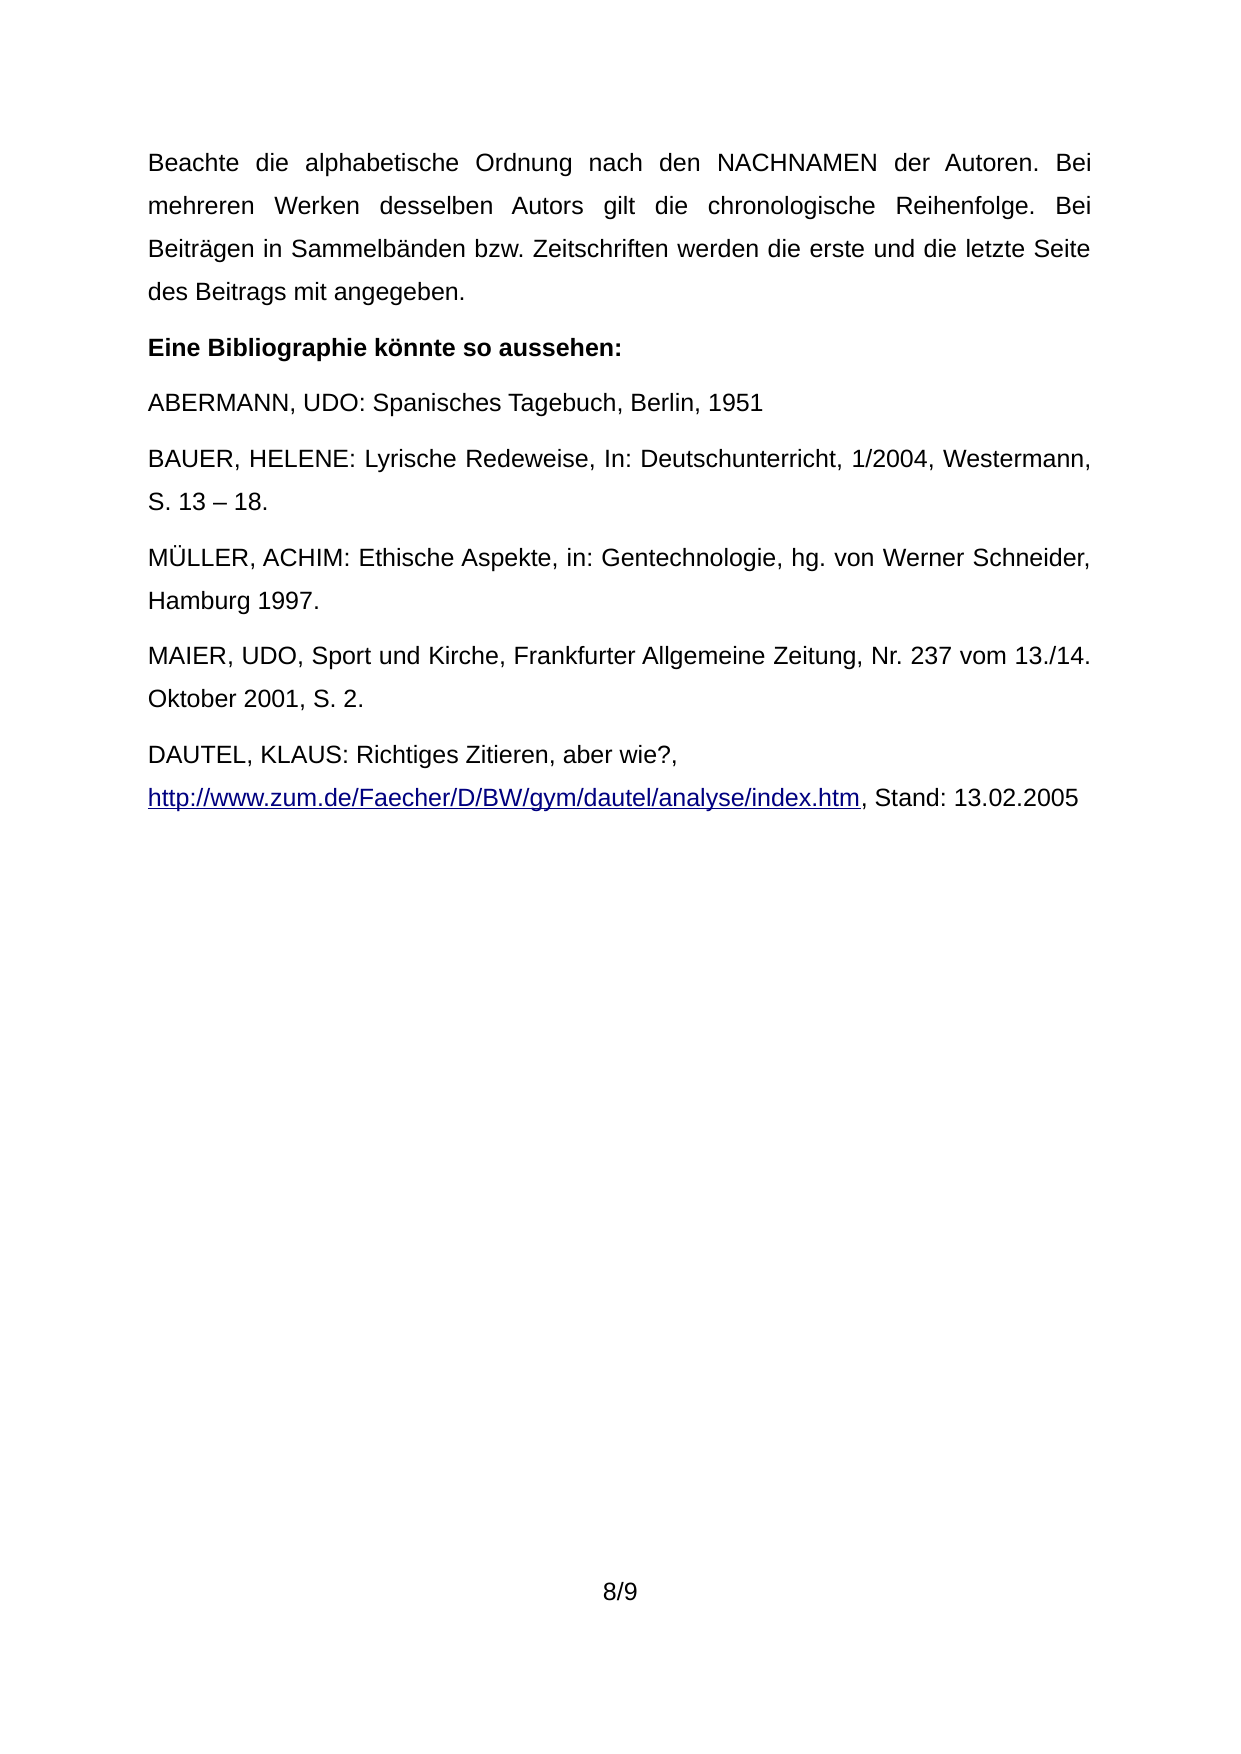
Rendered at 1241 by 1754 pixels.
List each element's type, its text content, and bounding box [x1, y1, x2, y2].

text MÜLLER, ACHIM: Ethische Aspekte, in: Gentechnologie, hg. von Werner Schneider, Hamburg 1997. [148, 543, 1093, 614]
text Beachte die alphabetische Ordnung nach den NACHNAMEN der Autoren. Bei mehreren Werken desselben Autors gilt die chronologische Reihenfolge. Bei Beiträgen in Sammelbänden bzw. Zeitschriften werden die erste und die letzte Seite des Beitrags mit angegeben. [148, 148, 1093, 306]
text ABERMANN, UDO: Spanisches Tagebuch, Berlin, 1951 [148, 388, 1093, 417]
text MAIER, UDO, Sport und Kirche, Frankfurter Allgemeine Zeitung, Nr. 237 vom 13./14. Oktober 2001, S. 2. [148, 641, 1093, 713]
text Eine Bibliographie könnte so aussehen: [148, 333, 1093, 361]
text DAUTEL, KLAUS: Richtiges Zitieren, aber wie?, http://www.zum.de/Faecher/D/BW/gym/dautel/analyse/index.htm, Stand: 13.02.2005 [148, 740, 1093, 812]
text BAUER, HELENE: Lyrische Redeweise, In: Deutschunterricht, 1/2004, Westermann, S. 13 – 18. [148, 444, 1093, 516]
